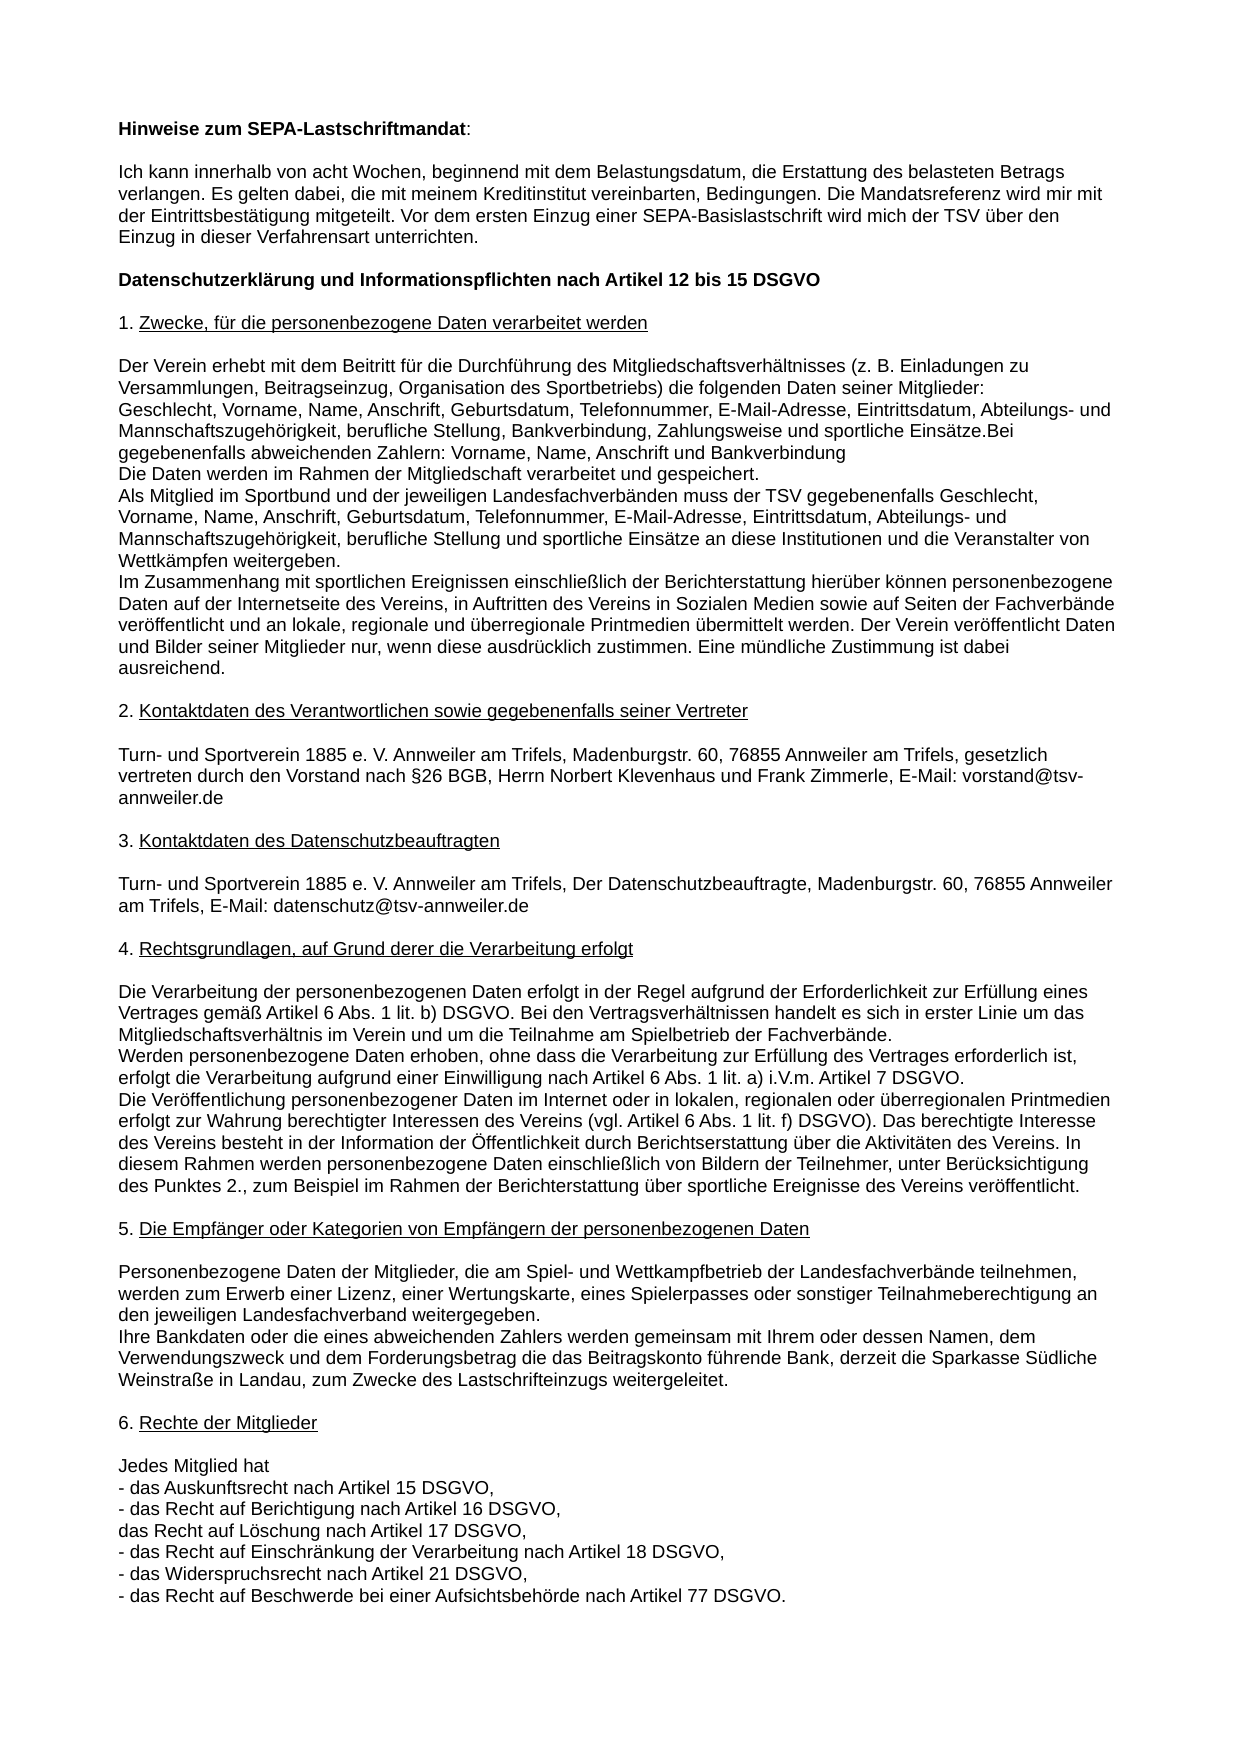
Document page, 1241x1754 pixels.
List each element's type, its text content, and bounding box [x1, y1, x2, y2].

text 6. Rechte der Mitglieder Jedes Mitglied hat [118, 1412, 1122, 1477]
text Die Veröffentlichung personenbezogener Daten im Internet oder in lokalen, regionalen oder überregionalen Printmedien erfolgt zur Wahrung berechtigter Interessen des Vereins (vgl. Artikel 6 Abs. 1 lit. f) DSGVO). Das berechtigte Interesse des Vereins besteht in der Information der Öffentlichkeit durch Berichtserstattung über die Aktivitäten des Vereins. In diesem Rahmen werden personenbezogene Daten einschließlich von Bildern der Teilnehmer, unter Berücksichtigung des Punktes 2., zum Beispiel im Rahmen der Berichterstattung über sportliche Ereignisse des Vereins veröffentlicht. [118, 1088, 1122, 1218]
text 5. Die Empfänger oder Kategorien von Empfängern der personenbezogenen Daten Personenbezogene Daten der Mitglieder, die am Spiel- und Wettkampfbetrieb der Landesfachverbände teilnehmen, werden zum Erwerb einer Lizenz, einer Wertungskarte, eines Spielerpasses oder sonstiger Teilnahmeberechtigung an den jeweiligen Landesfachverband weitergegeben. Ihre Bankdaten oder die eines abweichenden Zahlers werden gemeinsam mit Ihrem oder dessen Namen, dem Verwendungszweck und dem Forderungsbetrag die das Beitragskonto führende Bank, derzeit die Sparkasse Südliche Weinstraße in Landau, zum Zwecke des Lastschrifteinzugs weitergeleitet. [118, 1218, 1122, 1390]
text 4. Rechtsgrundlagen, auf Grund derer die Verarbeitung erfolgt Die Verarbeitung der personenbezogenen Daten erfolgt in der Regel aufgrund der Erforderlichkeit zur Erfüllung eines Vertrages gemäß Artikel 6 Abs. 1 lit. b) DSGVO. Bei den Vertragsverhältnissen handelt es sich in erster Linie um das Mitgliedschaftsverhältnis im Verein und um die Teilnahme am Spielbetrieb der Fachverbände. [118, 937, 1122, 1045]
text - das Recht auf Berichtigung nach Artikel 16 DSGVO, [118, 1498, 1122, 1520]
text Geschlecht, Vorname, Name, Anschrift, Geburtsdatum, Telefonnummer, E-Mail-Adresse, Eintrittsdatum, Abteilungs- und Mannschaftszugehörigkeit, berufliche Stellung, Bankverbindung, Zahlungsweise und sportliche Einsätze.Bei gegebenenfalls abweichenden Zahlern: Vorname, Name, Anschrift und Bankverbindung [118, 398, 1122, 463]
text 1. Zwecke, für die personenbezogene Daten verarbeitet werden Der Verein erhebt mit dem Beitritt für die Durchführung des Mitgliedschaftsverhältnisses (z. B. Einladungen zu Versammlungen, Beitragseinzug, Organisation des Sportbetriebs) die folgenden Daten seiner Mitglieder: [118, 312, 1122, 398]
text Die Daten werden im Rahmen der Mitgliedschaft verarbeitet und gespeichert. Als Mitglied im Sportbund und der jeweiligen Landesfachverbänden muss der TSV gegebenenfalls Geschlecht, Vorname, Name, Anschrift, Geburtsdatum, Telefonnummer, E-Mail-Adresse, Eintrittsdatum, Abteilungs- und Mannschaftszugehörigkeit, berufliche Stellung und sportliche Einsätze an diese Institutionen und die Veranstalter von Wettkämpfen weitergeben. Im Zusammenhang mit sportlichen Ereignissen einschließlich der Berichterstattung hierüber können personenbezogene Daten auf der Internetseite des Vereins, in Auftritten des Vereins in Sozialen Medien sowie auf Seiten der Fachverbände veröffentlicht und an lokale, regionale und überregionale Printmedien übermittelt werden. Der Verein veröffentlicht Daten und Bilder seiner Mitglieder nur, wenn diese ausdrücklich zustimmen. Eine mündliche Zustimmung ist dabei ausreichend. 2. Kontaktdaten des Verantwortlichen sowie gegebenenfalls seiner Vertreter Turn- und Sportverein 1885 e. V. Annweiler am Trifels, Madenburgstr. 60, 76855 Annweiler am Trifels, gesetzlich vertreten durch den Vorstand nach §26 BGB, Herrn Norbert Klevenhaus und Frank Zimmerle, E-Mail: vorstand@tsv-annweiler.de 3. Kontaktdaten des Datenschutzbeauftragten Turn- und Sportverein 1885 e. V. Annweiler am Trifels, Der Datenschutzbeauftragte, Madenburgstr. 60, 76855 Annweiler am Trifels, E-Mail: datenschutz@tsv-annweiler.de [118, 463, 1122, 916]
text das Recht auf Löschung nach Artikel 17 DSGVO, - das Recht auf Einschränkung der Verarbeitung nach Artikel 18 DSGVO, - das Widerspruchsrecht nach Artikel 21 DSGVO, - das Recht auf Beschwerde bei einer Aufsichtsbehörde nach Artikel 77 DSGVO. [118, 1520, 1122, 1627]
text Hinweise zum SEPA-Lastschriftmandat: Ich kann innerhalb von acht Wochen, beginnend mit dem Belastungsdatum, die Erstattung des belasteten Betrags verlangen. Es gelten dabei, die mit meinem Kreditinstitut vereinbarten, Bedingungen. Die Mandatsreferenz wird mir mit der Eintrittsbestätigung mitgeteilt. Vor dem ersten Einzug einer SEPA-Basislastschrift wird mich der TSV über den Einzug in dieser Verfahrensart unterrichten. [118, 118, 1122, 247]
text Datenschutzerklärung und Informationspflichten nach Artikel 12 bis 15 DSGVO [118, 269, 1122, 312]
text Werden personenbezogene Daten erhoben, ohne dass die Verarbeitung zur Erfüllung des Vertrages erforderlich ist, erfolgt die Verarbeitung aufgrund einer Einwilligung nach Artikel 6 Abs. 1 lit. a) i.V.m. Artikel 7 DSGVO. [118, 1045, 1122, 1088]
text - das Auskunftsrecht nach Artikel 15 DSGVO, [118, 1477, 1122, 1498]
